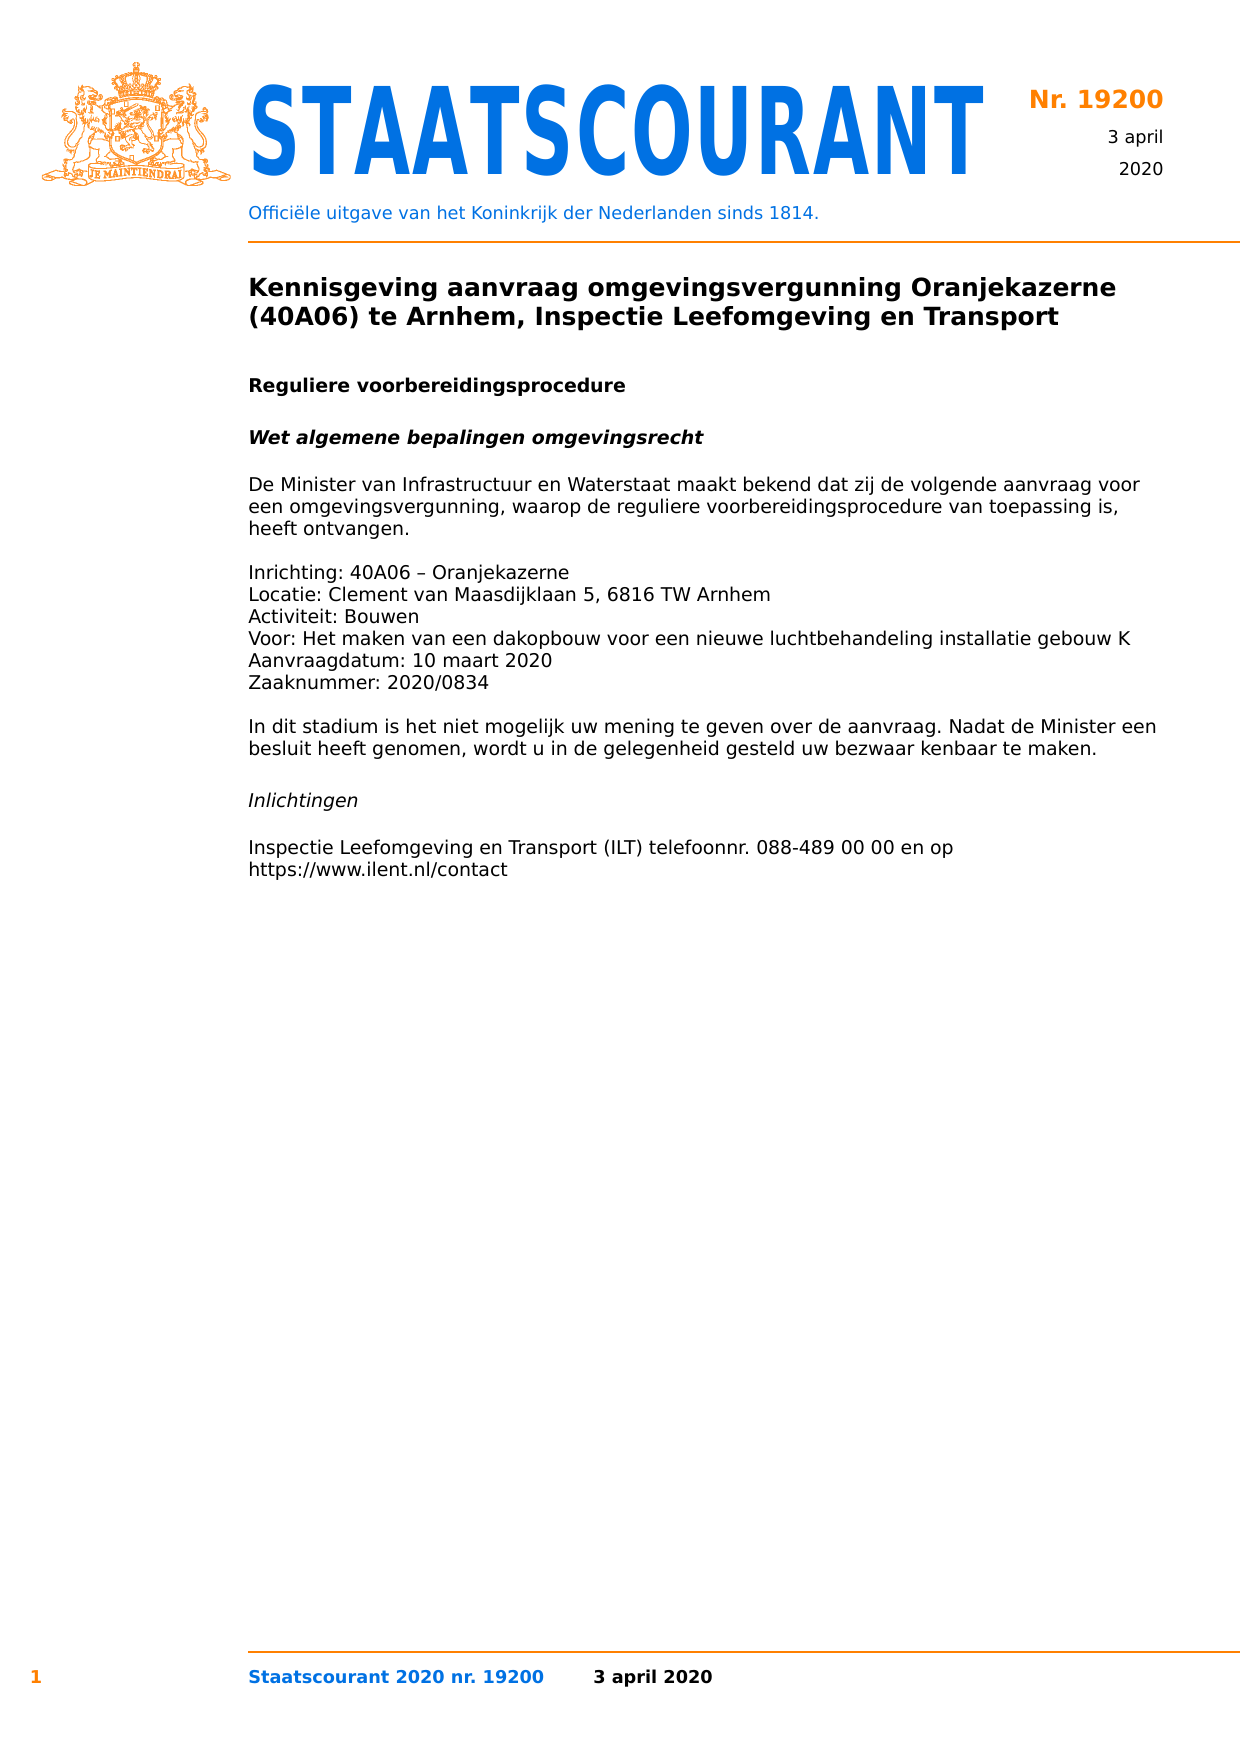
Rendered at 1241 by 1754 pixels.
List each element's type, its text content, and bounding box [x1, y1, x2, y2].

text Voor: Het maken van een dakopbouw voor een nieuwe luchtbehandeling installatie gebouw K [248, 628, 1163, 650]
table_header Nr. 19200 [998, 62, 1240, 121]
text Aanvraagdatum: 10 maart 2020 [248, 650, 1163, 672]
table_header [25, 62, 248, 241]
text Activiteit: Bouwen [248, 606, 1163, 628]
table_header STAATSCOURANT [248, 62, 998, 203]
text In dit stadium is het niet mogelijk uw mening te geven over de aanvraag. Nadat de Minister een besluit heeft genomen, wordt u in de gelegenheid gesteld uw bezwaar kenbaar te maken. [248, 716, 1163, 759]
text Inrichting: 40A06 – Oranjekazerne [248, 562, 1163, 584]
subtitle Wet algemene bepalingen omgevingsrecht [248, 427, 1163, 449]
text Zaaknummer: 2020/0834 [248, 672, 1163, 694]
table_cell Officiële uitgave van het Koninkrijk der Nederlanden sinds 1814. [248, 203, 1240, 241]
subtitle Reguliere voorbereidingsprocedure [248, 375, 1163, 397]
text Inspectie Leefomgeving en Transport (ILT) telefoonnr. 088-489 00 00 en op https://www.ilent.nl/contact [248, 837, 1163, 881]
text Locatie: Clement van Maasdijklaan 5, 6816 TW Arnhem [248, 584, 1163, 606]
subtitle Kennisgeving aanvraag omgevingsvergunning Oranjekazerne (40A06) te Arnhem, Inspectie Leefomgeving en Transport [248, 273, 1163, 331]
text De Minister van Infrastructuur en Waterstaat maakt bekend dat zij de volgende aanvraag voor een omgevingsvergunning, waarop de reguliere voorbereidingsprocedure van toepassing is, heeft ontvangen. [248, 474, 1163, 540]
subtitle Inlichtingen [248, 789, 1163, 812]
table_cell 2020 [998, 153, 1240, 203]
picture [41, 62, 231, 186]
table_cell 3 april [998, 121, 1240, 153]
